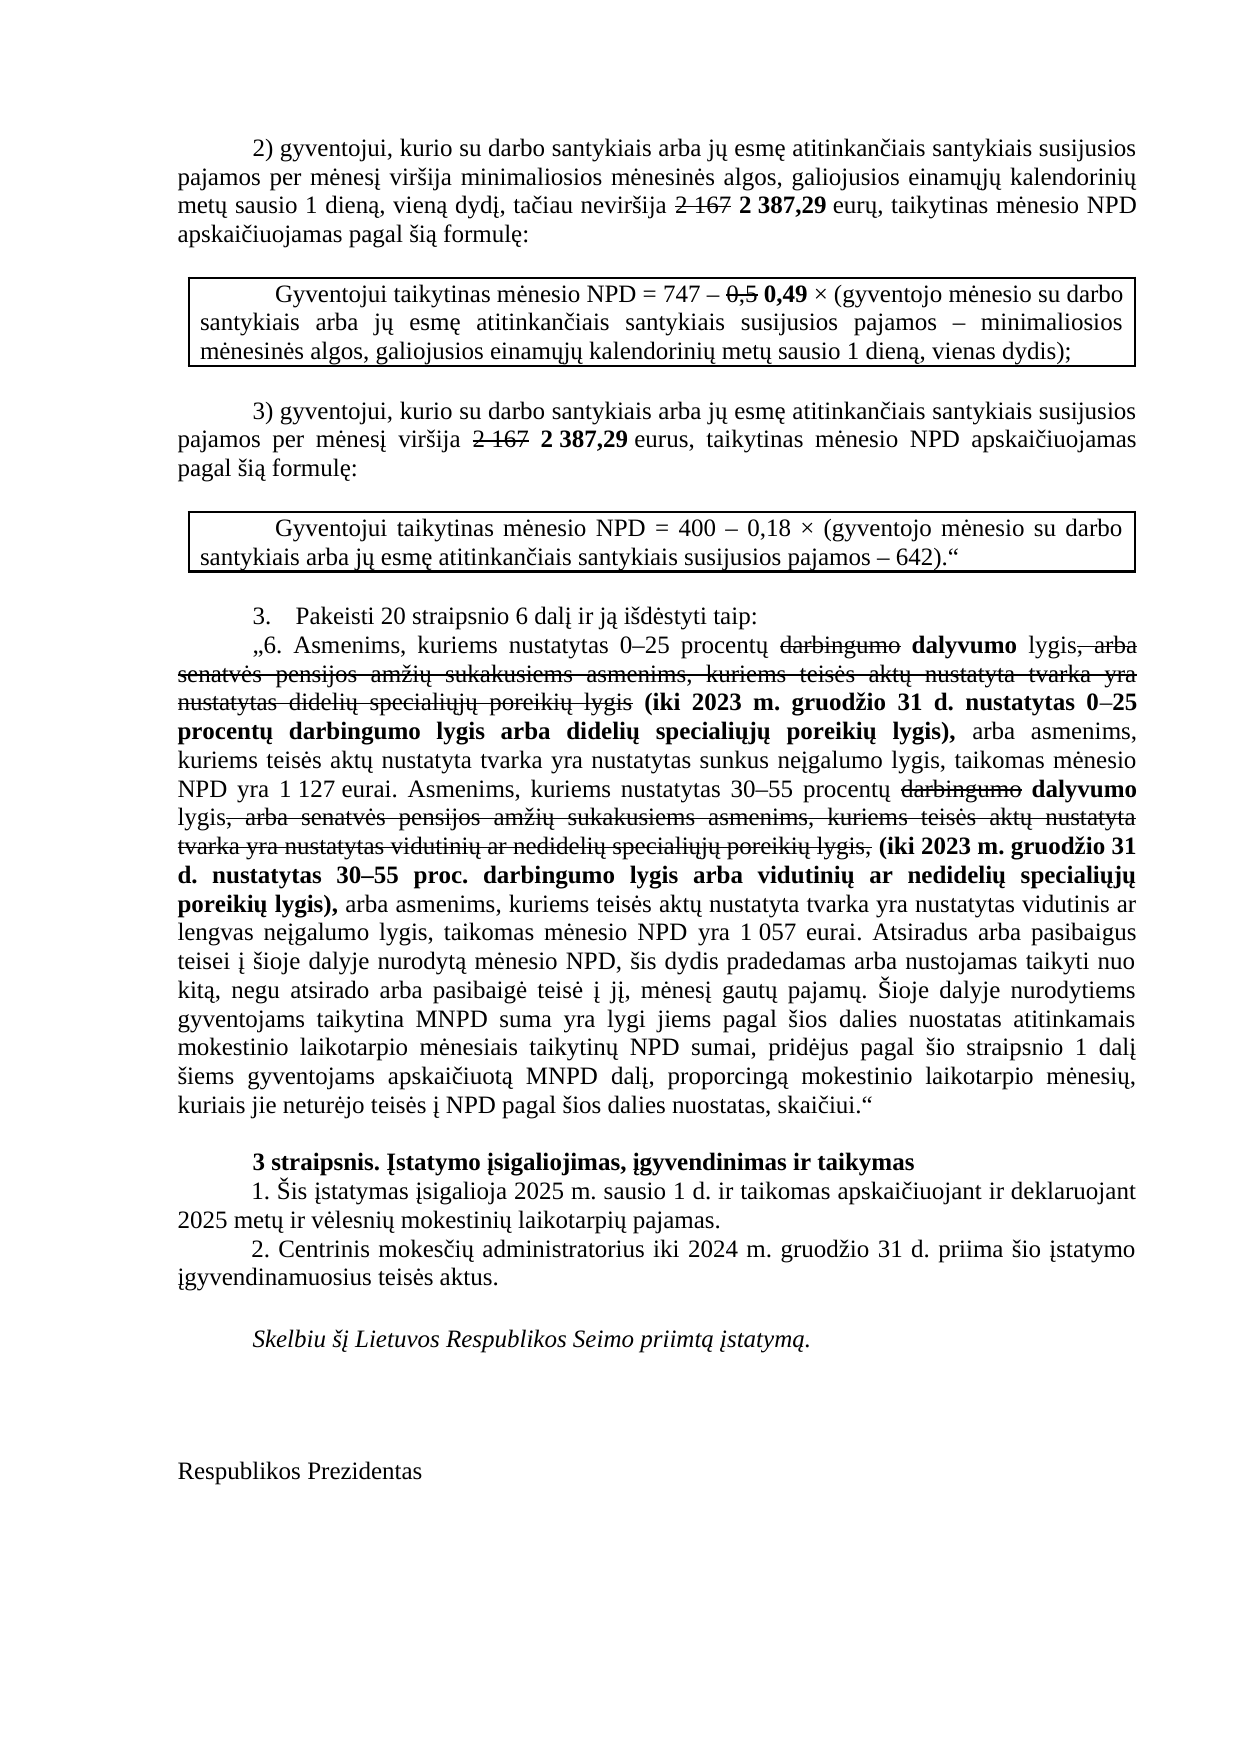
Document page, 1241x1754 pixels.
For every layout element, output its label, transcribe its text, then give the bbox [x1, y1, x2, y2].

text 3 straipsnis. Įstatymo įsigaliojimas, įgyvendinimas ir taikymas [177, 1147, 1137, 1176]
text Respublikos Prezidentas [177, 1456, 1137, 1485]
text Skelbiu šį Lietuvos Respublikos Seimo priimtą įstatymą. [177, 1324, 1137, 1353]
text 2) gyventojui, kurio su darbo santykiais arba jų esmę atitinkančiais santykiais susijusios pajamos per mėnesį viršija minimaliosios mėnesinės algos, galiojusios einamųjų kalendorinių metų sausio 1 dieną, vieną dydį, tačiau neviršija 2 167 2 387,29 eurų, taikytinas mėnesio NPD apskaičiuojamas pagal šią formulę: [177, 133, 1137, 248]
table_header Gyventojui taikytinas mėnesio NPD = 747 – 0,5 0,49 × (gyventojo mėnesio su darbo santykiais arba jų esmę atitinkančiais santykiais susijusios pajamos – minimaliosios mėnesinės algos, galiojusios einamųjų kalendorinių metų sausio 1 dieną, vienas dydis); [190, 279, 1134, 365]
text 3. Pakeisti 20 straipsnio 6 dalį ir ją išdėstyti taip: [177, 601, 1137, 630]
text „6. Asmenims, kuriems nustatytas 0–25 procentų darbingumo dalyvumo lygis, arba senatvės pensijos amžių sukakusiems asmenims, kuriems teisės aktų nustatyta tvarka yra nustatytas didelių specialiųjų poreikių lygis (iki 2023 m. gruodžio 31 d. nustatytas 0–25 procentų darbingumo lygis arba didelių specialiųjų poreikių lygis), arba asmenims, kuriems teisės aktų nustatyta tvarka yra nustatytas sunkus neįgalumo lygis, taikomas mėnesio NPD yra 1 127 eurai. Asmenims, kuriems nustatytas 30–55 procentų darbingumo dalyvumo lygis, arba senatvės pensijos amžių sukakusiems asmenims, kuriems teisės aktų nustatyta tvarka yra nustatytas vidutinių ar nedidelių specialiųjų poreikių lygis, (iki 2023 m. gruodžio 31 d. nustatytas 30–55 proc. darbingumo lygis arba vidutinių ar nedidelių specialiųjų poreikių lygis), arba asmenims, kuriems teisės aktų nustatyta tvarka yra nustatytas vidutinis ar lengvas neįgalumo lygis, taikomas mėnesio NPD yra 1 057 eurai. Atsiradus arba pasibaigus teisei į šioje dalyje nurodytą mėnesio NPD, šis dydis pradedamas arba nustojamas taikyti nuo kitą, negu atsirado arba pasibaigė teisė į jį, mėnesį gautų pajamų. Šioje dalyje nurodytiems gyventojams taikytina MNPD suma yra lygi jiems pagal šios dalies nuostatas atitinkamais mokestinio laikotarpio mėnesiais taikytinų NPD sumai, pridėjus pagal šio straipsnio 1 dalį šiems gyventojams apskaičiuotą MNPD dalį, proporcingą mokestinio laikotarpio mėnesių, kuriais jie neturėjo teisės į NPD pagal šios dalies nuostatas, skaičiui.“ [177, 630, 1137, 674]
text „6. Asmenims, kuriems nustatytas 0–25 procentų darbingumo dalyvumo lygis, arba senatvės pensijos amžių sukakusiems asmenims, kuriems teisės aktų nustatyta tvarka yra nustatytas didelių specialiųjų poreikių lygis (iki 2023 m. gruodžio 31 d. nustatytas 0–25 procentų darbingumo lygis arba didelių specialiųjų poreikių lygis), arba asmenims, kuriems teisės aktų nustatyta tvarka yra nustatytas sunkus neįgalumo lygis, taikomas mėnesio NPD yra 1 127 eurai. Asmenims, kuriems nustatytas 30–55 procentų darbingumo dalyvumo lygis, arba senatvės pensijos amžių sukakusiems asmenims, kuriems teisės aktų nustatyta tvarka yra nustatytas vidutinių ar nedidelių specialiųjų poreikių lygis, (iki 2023 m. gruodžio 31 d. nustatytas 30–55 proc. darbingumo lygis arba vidutinių ar nedidelių specialiųjų poreikių lygis), arba asmenims, kuriems teisės aktų nustatyta tvarka yra nustatytas vidutinis ar lengvas neįgalumo lygis, taikomas mėnesio NPD yra 1 057 eurai. Atsiradus arba pasibaigus teisei į šioje dalyje nurodytą mėnesio NPD, šis dydis pradedamas arba nustojamas taikyti nuo kitą, negu atsirado arba pasibaigė teisė į jį, mėnesį gautų pajamų. Šioje dalyje nurodytiems gyventojams taikytina MNPD suma yra lygi jiems pagal šios dalies nuostatas atitinkamais mokestinio laikotarpio mėnesiais taikytinų NPD sumai, pridėjus pagal šio straipsnio 1 dalį šiems gyventojams apskaičiuotą MNPD dalį, proporcingą mokestinio laikotarpio mėnesių, kuriais jie neturėjo teisės į NPD pagal šios dalies nuostatas, skaičiui.“ [177, 675, 1137, 1119]
text 2. Centrinis mokesčių administratorius iki 2024 m. gruodžio 31 d. priima šio įstatymo įgyvendinamuosius teisės aktus. [177, 1234, 1137, 1291]
text 3) gyventojui, kurio su darbo santykiais arba jų esmę atitinkančiais santykiais susijusios pajamos per mėnesį viršija 2 167 2 387,29 eurus, taikytinas mėnesio NPD apskaičiuojamas pagal šią formulę: [177, 396, 1137, 482]
text 1. Šis įstatymas įsigalioja 2025 m. sausio 1 d. ir taikomas apskaičiuojant ir deklaruojant 2025 metų ir vėlesnių mokestinių laikotarpių pajamas. [177, 1176, 1137, 1234]
table_header Gyventojui taikytinas mėnesio NPD = 400 – 0,18 × (gyventojo mėnesio su darbo santykiais arba jų esmę atitinkančiais santykiais susijusios pajamos – 642).“ [190, 513, 1134, 570]
